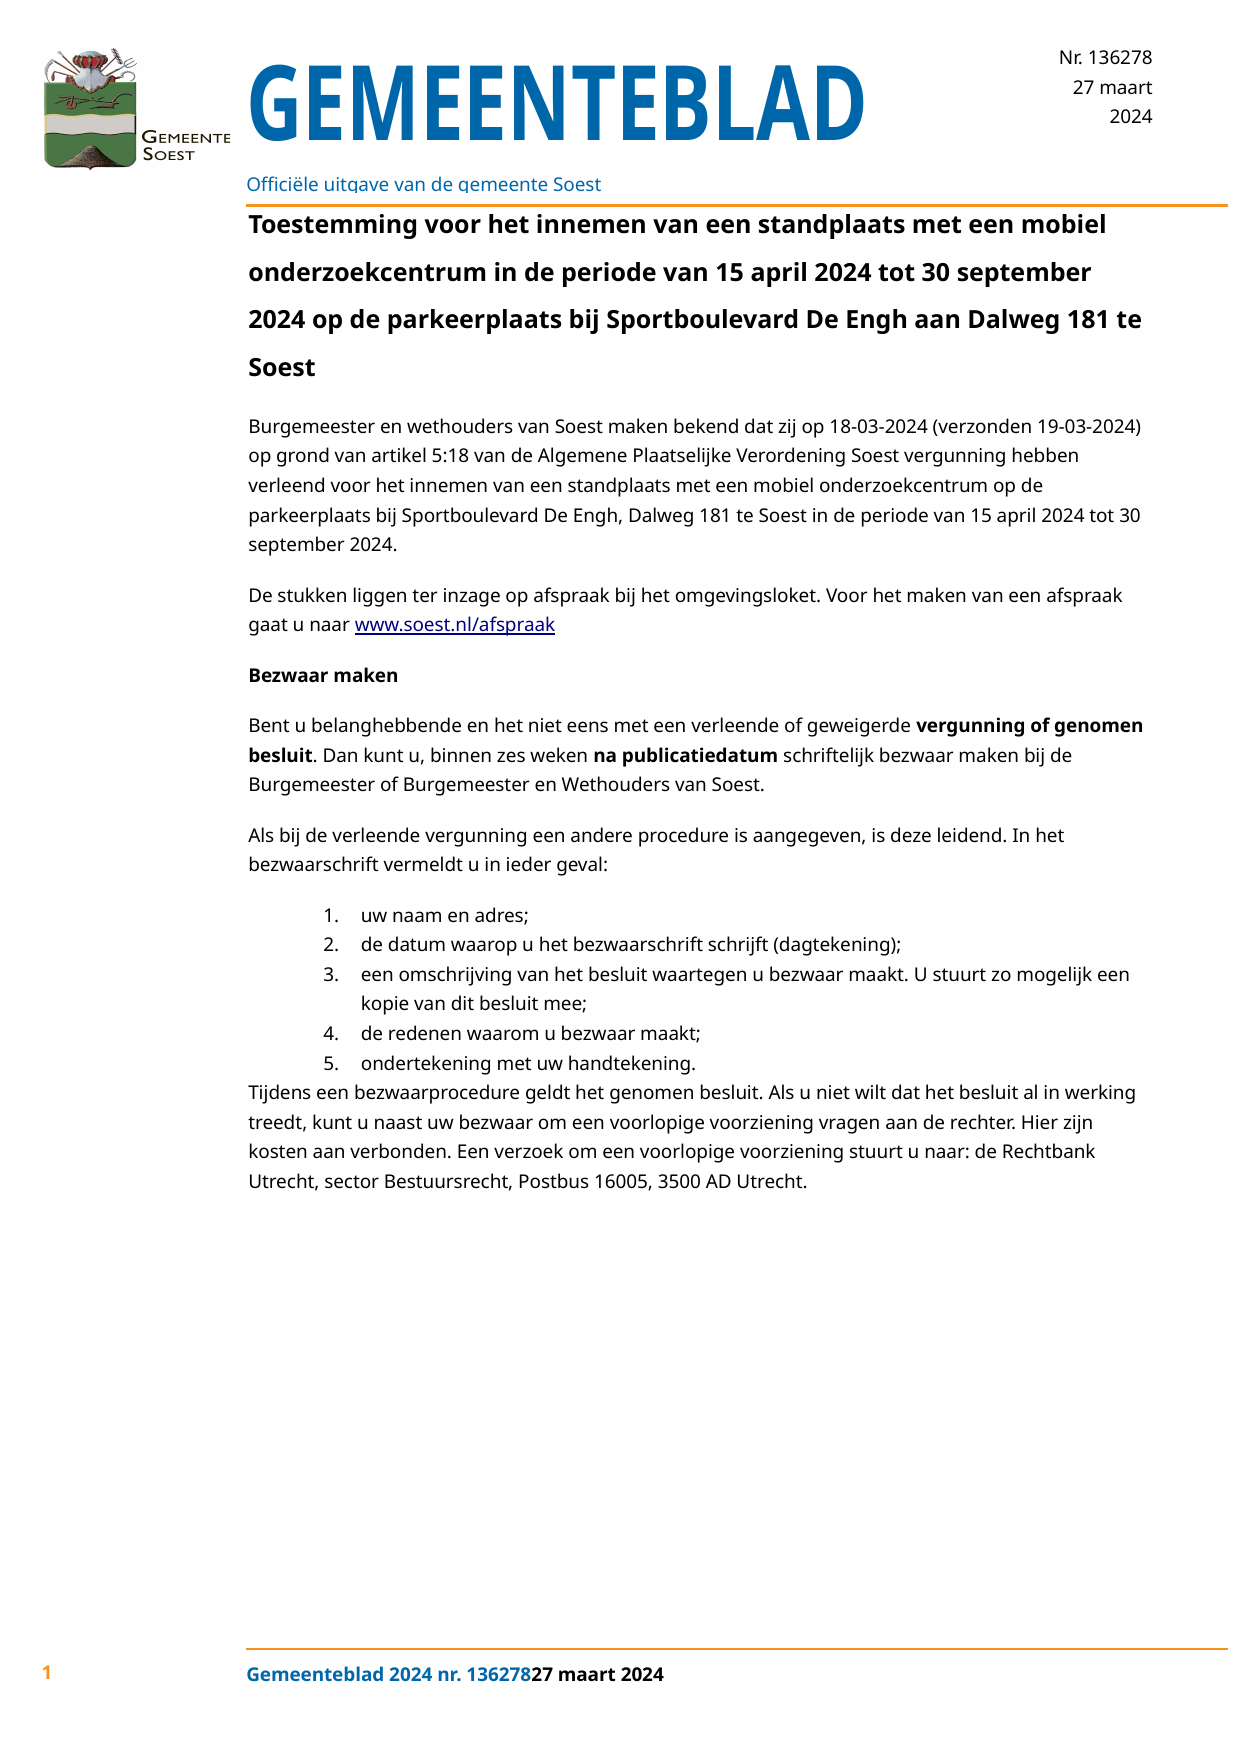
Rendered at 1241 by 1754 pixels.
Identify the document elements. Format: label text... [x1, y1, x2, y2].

list de redenen waarom u bezwaar maakt; [323, 1020, 1152, 1046]
text De stukken liggen ter inzage op afspraak bij het omgevingsloket. Voor het maken van een afspraak gaat u naar www.soest.nl/afspraak [248, 582, 1152, 637]
text Als bij de verleende vergunning een andere procedure is aangegeven, is deze leidend. In het bezwaarschrift vermeldt u in ieder geval: [248, 822, 1152, 877]
text Toestemming voor het innemen van een standplaats met een mobiel onderzoekcentrum in de periode van 15 april 2024 tot 30 september 2024 op de parkeerplaats bij Sportboulevard De Engh aan Dalweg 181 te Soest [248, 207, 1152, 384]
text Bezwaar maken [248, 662, 1152, 688]
text Tijdens een bezwaarprocedure geldt het genomen besluit. Als u niet wilt dat het besluit al in werking treedt, kunt u naast uw bezwaar om een voorlopige voorziening vragen aan de rechter. Hier zijn kosten aan verbonden. Een verzoek om een voorlopige voorziening stuurt u naar: de Rechtbank Utrecht, sector Bestuursrecht, Postbus 16005, 3500 AD Utrecht. [248, 1079, 1152, 1194]
text Bent u belanghebbende en het niet eens met een verleende of geweigerde vergunning of genomen besluit. Dan kunt u, binnen zes weken na publicatiedatum schriftelijk bezwaar maken bij de Burgemeester of Burgemeester en Wethouders van Soest. [248, 712, 1152, 797]
text Burgemeester en wethouders van Soest maken bekend dat zij op 18-03-2024 (verzonden 19-03-2024) op grond van artikel 5:18 van de Algemene Plaatselijke Verordening Soest vergunning hebben verleend voor het innemen van een standplaats met een mobiel onderzoekcentrum op de parkeerplaats bij Sportboulevard De Engh, Dalweg 181 te Soest in de periode van 15 april 2024 tot 30 september 2024. [248, 413, 1152, 557]
list ondertekening met uw handtekening. [323, 1050, 1152, 1076]
list een omschrijving van het besluit waartegen u bezwaar maakt. U stuurt zo mogelijk een kopie van dit besluit mee; [323, 961, 1152, 1016]
list de datum waarop u het bezwaarschrift schrijft (dagtekening); [323, 931, 1152, 957]
picture [41, 47, 231, 172]
list uw naam en adres; [323, 902, 1152, 928]
